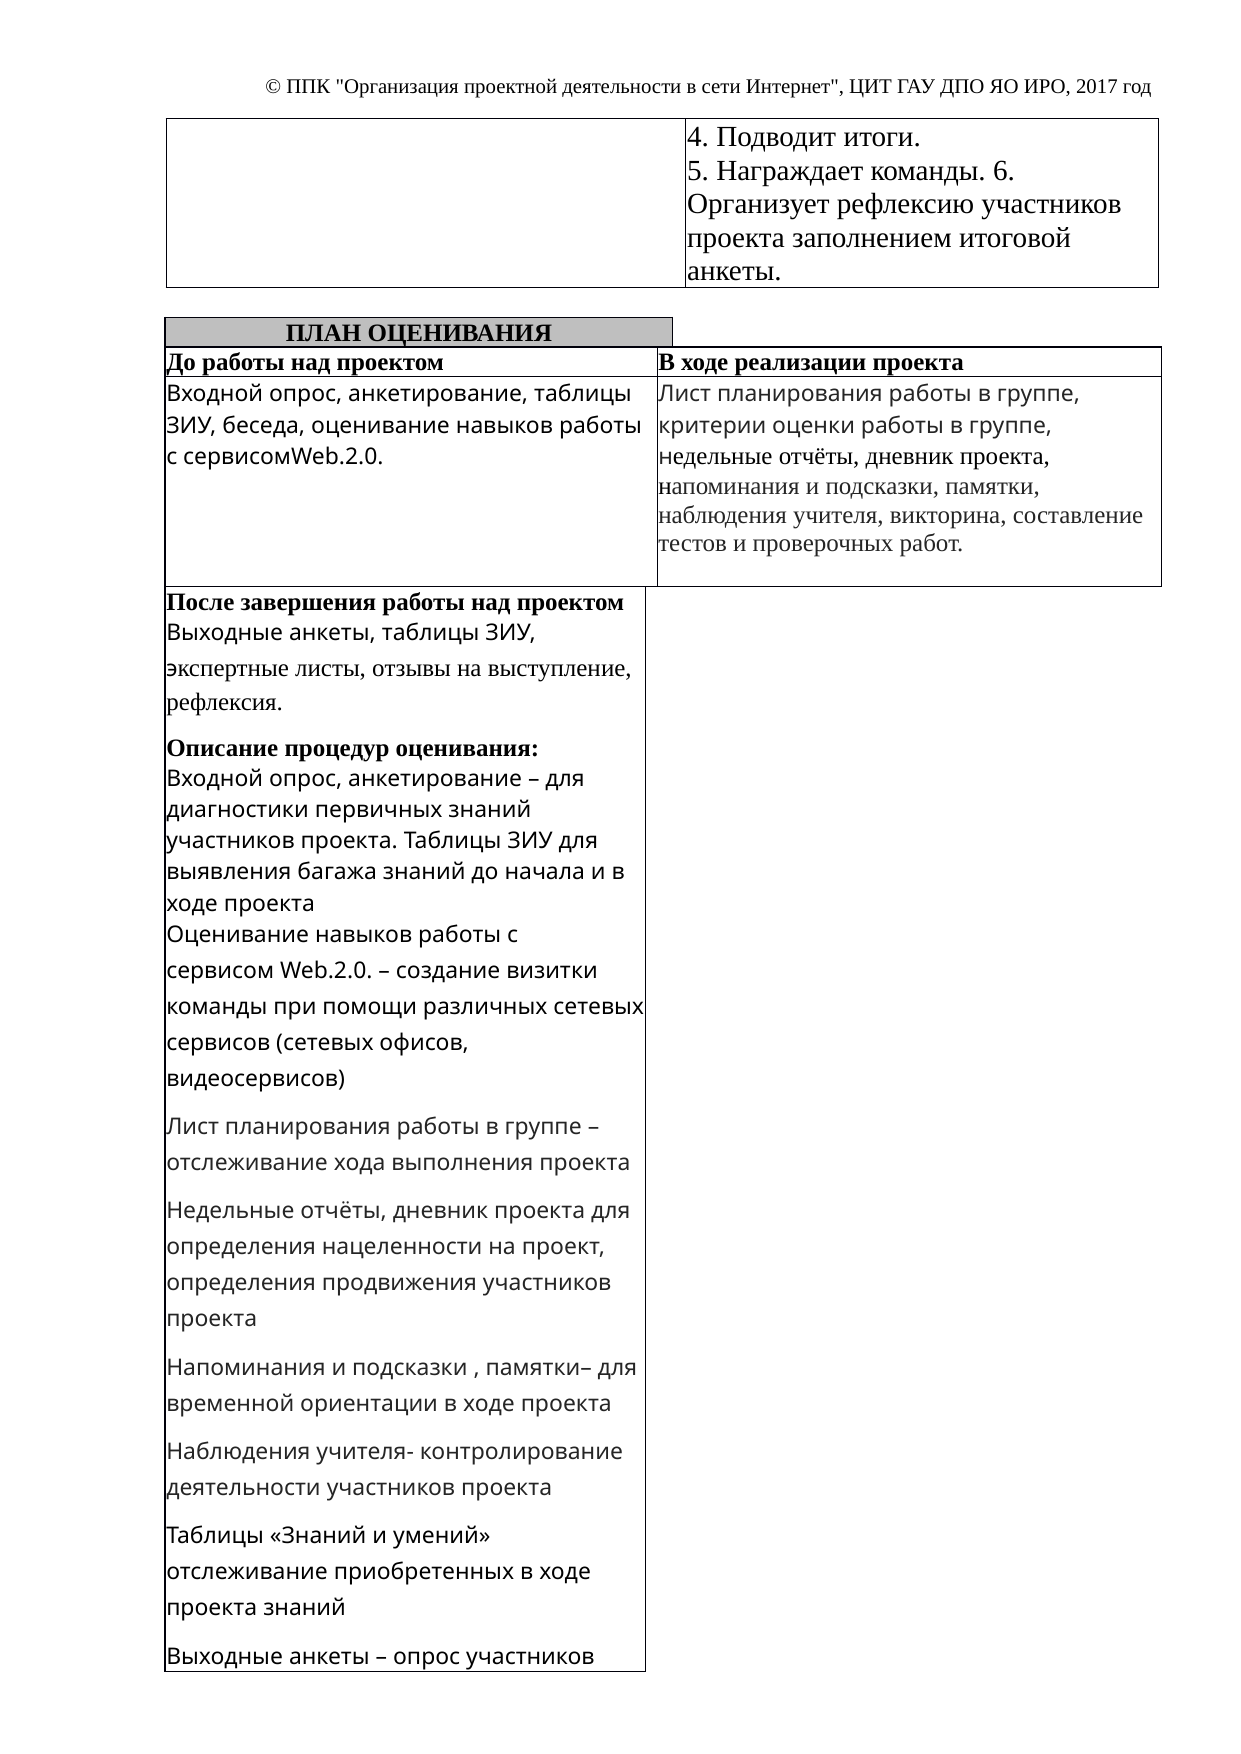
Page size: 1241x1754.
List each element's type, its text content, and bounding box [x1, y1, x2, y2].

table_cell До работы над проектом [166, 348, 657, 376]
table_cell [652, 587, 1162, 1671]
table_cell [646, 587, 652, 1671]
table_cell 4. Подводит итоги. 5. Награждает команды. 6. Организует рефлексию участников проекта заполнением итоговой анкеты. [686, 119, 1158, 287]
table_cell После завершения работы над проектом Выходные анкеты, таблицы ЗИУ, экспертные листы, отзывы на выступление, рефлексия. Описание процедур оценивания: Входной опрос, анкетирование – для диагностики первичных знаний участников проекта. Таблицы ЗИУ для выявления багажа знаний до начала и в ходе проекта Оценивание навыков работы с сервисом Web.2.0. – создание визитки команды при помощи различных сетевых сервисов (сетевых офисов, видеосервисов) Лист планирования работы в группе – отслеживание хода выполнения проекта Недельные отчёты, дневник проекта для определения нацеленности на проект, определения продвижения участников проекта Напоминания и подсказки , памятки– для временной ориентации в ходе проекта Наблюдения учителя- контролирование деятельности участников проекта Таблицы «Знаний и умений» отслеживание приобретенных в ходе проекта знаний Выходные анкеты – опрос участников [166, 587, 645, 1671]
table_cell Входной опрос, анкетирование, таблицы ЗИУ, беседа, оценивание навыков работы с сервисомWeb.2.0. [166, 377, 657, 586]
table_cell [1159, 118, 1163, 287]
table_cell Лист планирования работы в группе, критерии оценки работы в группе, недельные отчёты, дневник проекта, напоминания и подсказки, памятки, наблюдения учителя, викторина, составление тестов и проверочных работ. [658, 377, 1161, 586]
table_header [927, 317, 1162, 346]
table_header [673, 317, 927, 346]
table_cell [167, 119, 685, 287]
table_header ПЛАН ОЦЕНИВАНИЯ [166, 318, 672, 346]
table_cell В ходе реализации проекта [658, 348, 1161, 376]
